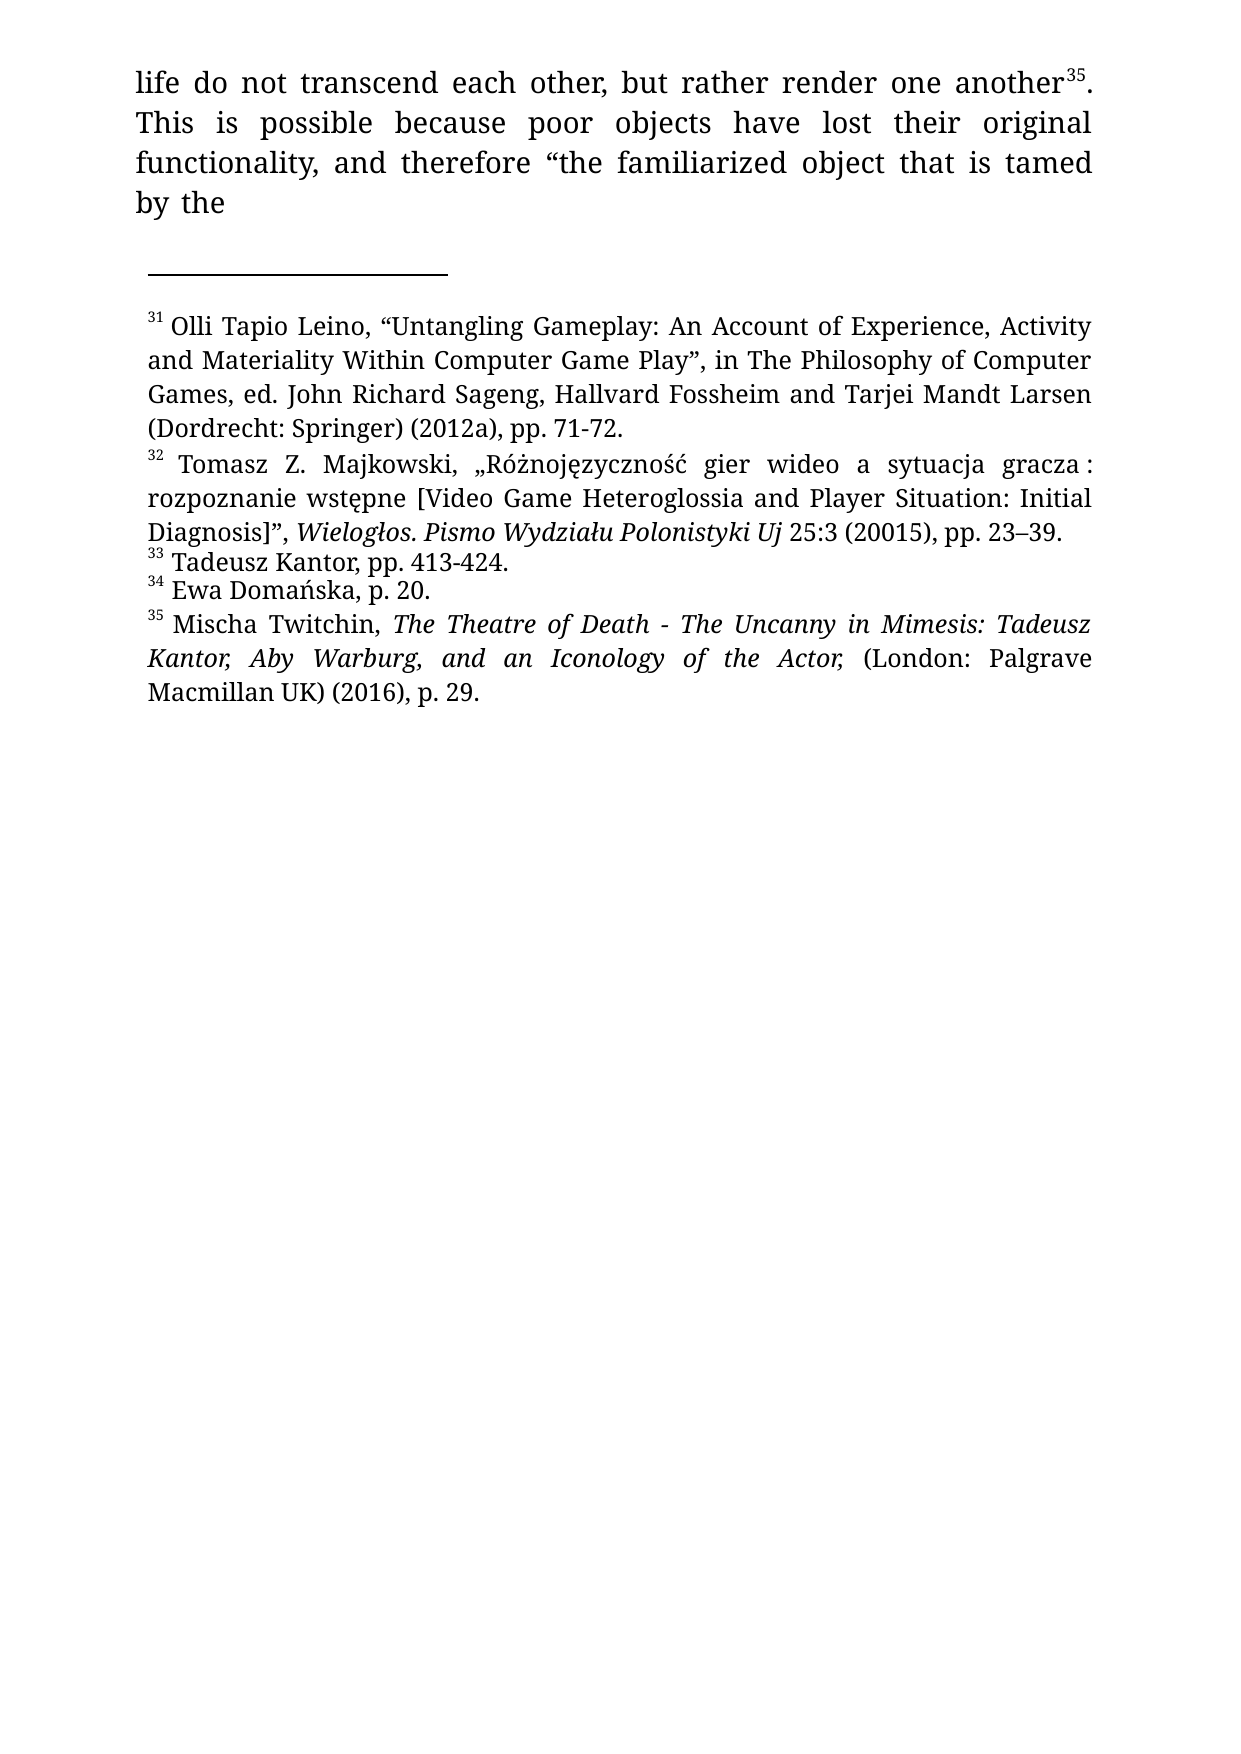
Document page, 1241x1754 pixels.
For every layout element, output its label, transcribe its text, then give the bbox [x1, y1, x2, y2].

text 35 Mischa Twitchin, The Theatre of Death - The Uncanny in Mimesis: Tadeusz Kantor, Aby Warburg, and an Iconology of the Actor, (London: Palgrave Macmillan UK) (2016), p. 29. [147, 605, 1092, 708]
text 34 Ewa Domańska, p. 20. [147, 577, 1105, 605]
text 32 Tomasz Z. Majkowski, „Różnojęzyczność gier wideo a sytuacja gracza : rozpoznanie wstępne [Video Game Heteroglossia and Player Situation: Initial Diagnosis]”, Wielogłos. Pismo Wydziału Polonistyki Uj 25:3 (20015), pp. 23–39. [147, 445, 1093, 549]
text 31 Olli Tapio Leino, “Untangling Gameplay: An Account of Experience, Activity and Materiality Within Computer Game Play”, in The Philosophy of Computer Games, ed. John Richard Sageng, Hallvard Fossheim and Tarjei Mandt Larsen (Dordrecht: Springer) (2012a), pp. 71-72. [147, 307, 1093, 445]
text 33 Tadeusz Kantor, pp. 413-424. [147, 549, 1105, 577]
text life do not transcend each other, but rather render one another35. This is possible because poor objects have lost their original functionality, and therefore “the familiarized object that is tamed by the [135, 62, 1093, 222]
